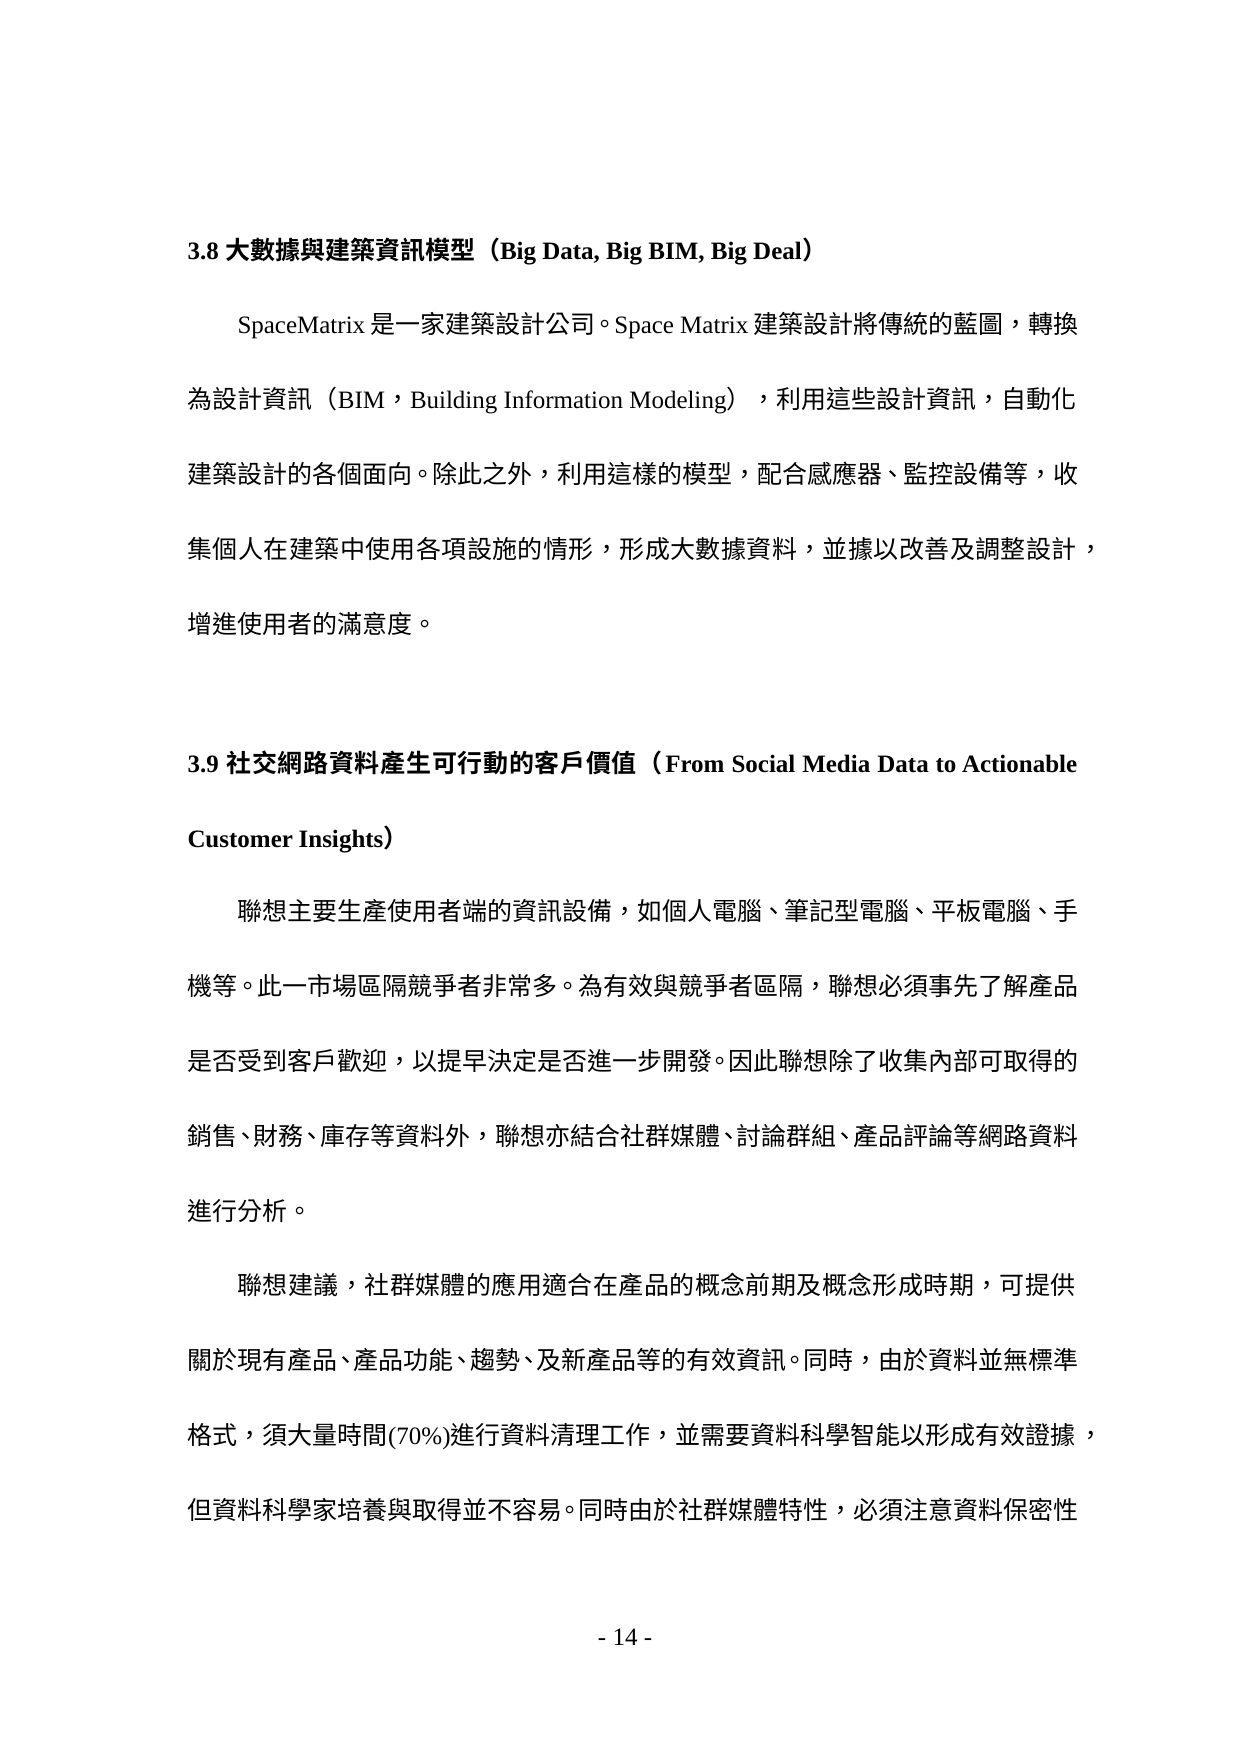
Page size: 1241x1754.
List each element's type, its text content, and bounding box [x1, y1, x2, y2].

text 聯想主要生產使用者端的資訊設備，如個人電腦、筆記型電腦、平板電腦、手機等。此一市場區隔競爭者非常多。為有效與競爭者區隔，聯想必須事先了解產品是否受到客戶歡迎，以提早決定是否進一步開發。因此聯想除了收集內部可取得的銷售、財務、庫存等資料外，聯想亦結合社群媒體、討論群組、產品評論等網路資料進行分析。 [187, 891, 1078, 1229]
text SpaceMatrix是一家建築設計公司。Space Matrix建築設計將傳統的藍圖，轉換為設計資訊（BIM，Building Information Modeling），利用這些設計資訊，自動化建築設計的各個面向。除此之外，利用這樣的模型，配合感應器、監控設備等，收集個人在建築中使用各項設施的情形，形成大數據資料，並據以改善及調整設計，增進使用者的滿意度。 [187, 303, 1078, 641]
text 3.8 大數據與建築資訊模型（Big Data, Big BIM, Big Deal） [187, 230, 1078, 267]
text 聯想建議，社群媒體的應用適合在產品的概念前期及概念形成時期，可提供關於現有產品、產品功能、趨勢、及新產品等的有效資訊。同時，由於資料並無標準格式，須大量時間(70%)進行資料清理工作，並需要資料科學智能以形成有效證據，但資料科學家培養與取得並不容易。同時由於社群媒體特性，必須注意資料保密性，以免觸犯個資相關法規。最終資料科學家必須結合商業行為，產出有效可行方案，方有實質效果。 [187, 1265, 1078, 1527]
text 3.9 社交網路資料產生可行動的客戶價值（From Social Media Data to Actionable Customer Insights） [187, 742, 1078, 855]
